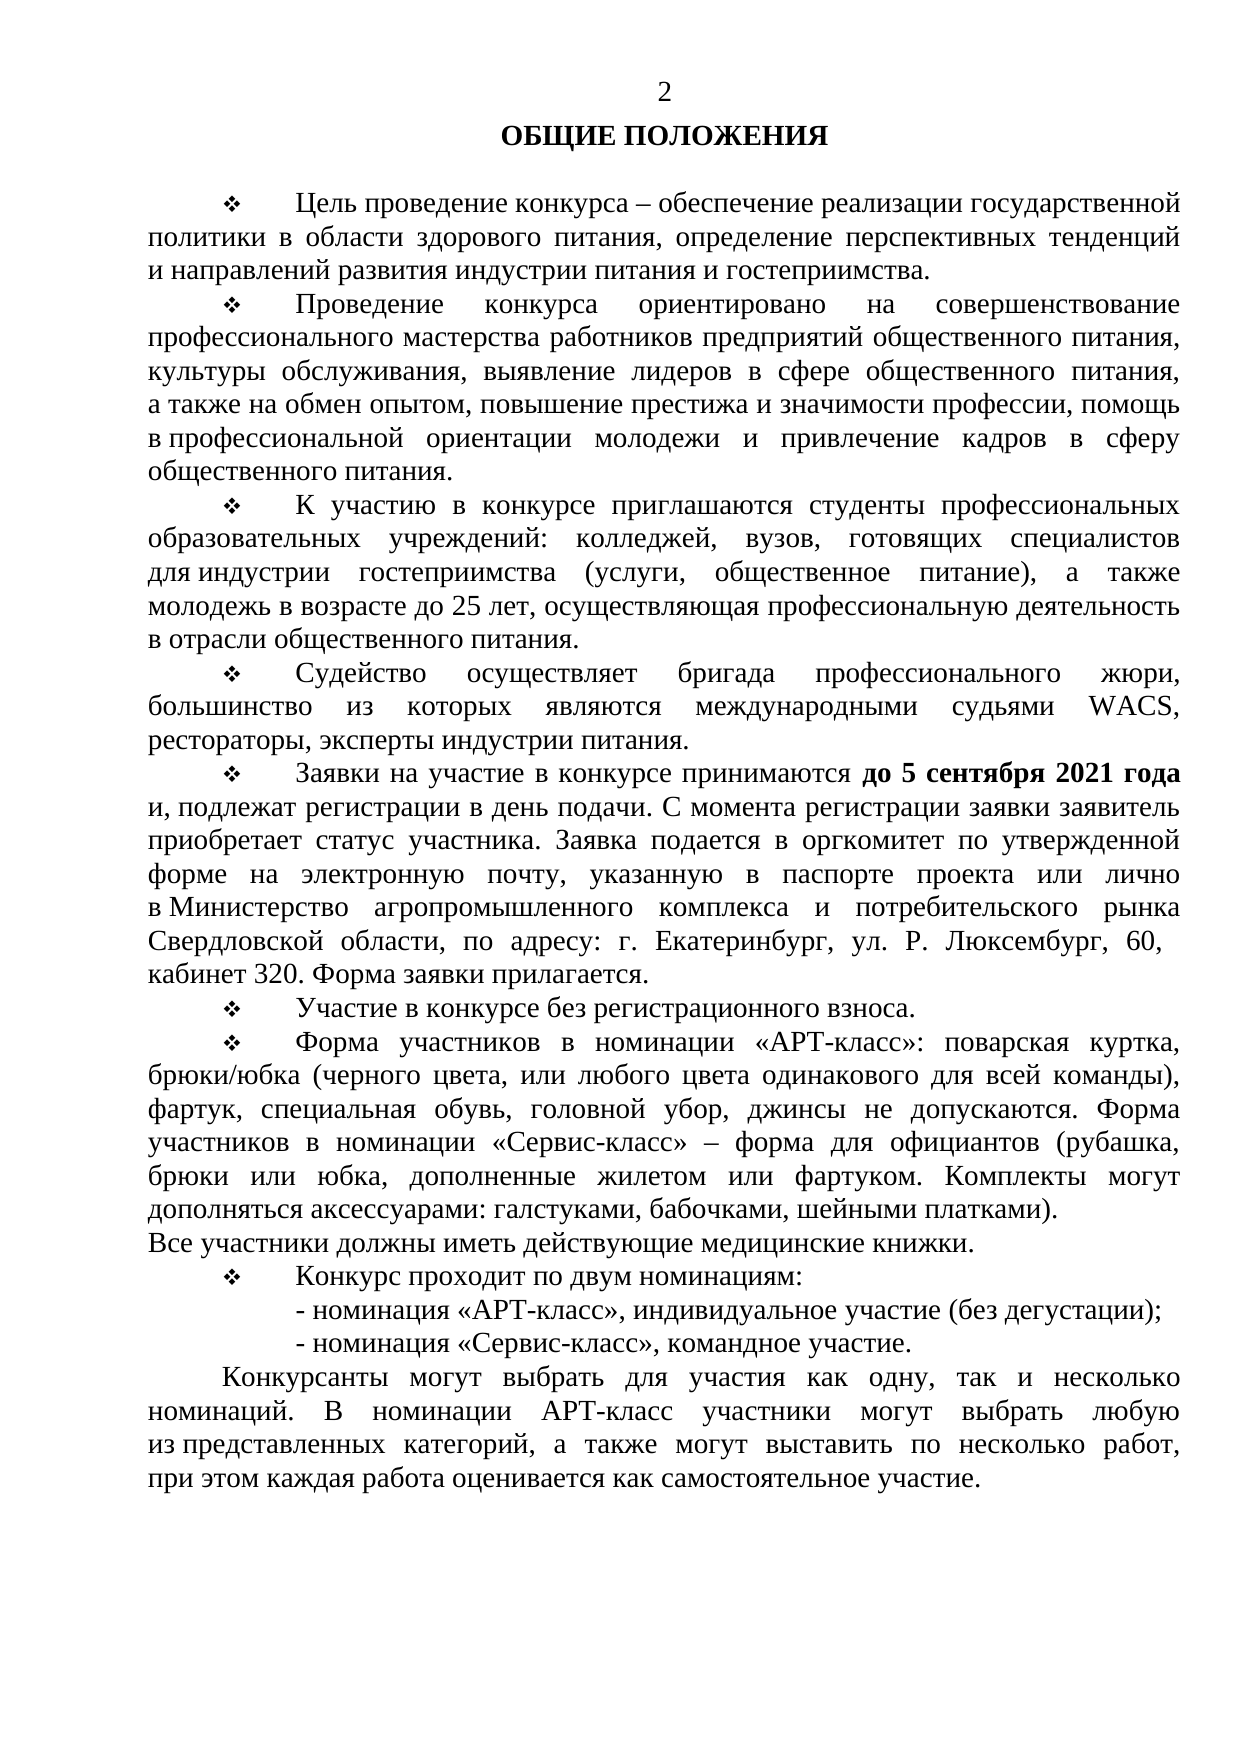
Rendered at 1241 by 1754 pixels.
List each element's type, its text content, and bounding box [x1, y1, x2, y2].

list Участие в конкурсе без регистрационного взноса. [148, 990, 1181, 1024]
text - номинация «Сервис-класс», командное участие. [148, 1326, 1181, 1359]
list Судейство осуществляет бригада профессионального жюри, большинство из которых являются международными судьями WACS, рестораторы, эксперты индустрии питания. [148, 655, 1181, 755]
text - номинация «АРТ-класс», индивидуальное участие (без дегустации); [148, 1292, 1181, 1326]
list Проведение конкурса ориентировано на совершенствование профессионального мастерства работников предприятий общественного питания, культуры обслуживания, выявление лидеров в сфере общественного питания, а также на обмен опытом, повышение престижа и значимости профессии, помощь в профессиональной ориентации молодежи и привлечение кадров в сферу общественного питания. [148, 286, 1181, 487]
text Все участники должны иметь действующие медицинские книжки. [148, 1225, 1181, 1258]
text ОБЩИЕ ПОЛОЖЕНИЯ [148, 118, 1181, 152]
list Конкурс проходит по двум номинациям: [148, 1258, 1181, 1292]
list Заявки на участие в конкурсе принимаются до 5 сентября 2021 года и, подлежат регистрации в день подачи. С момента регистрации заявки заявитель приобретает статус участника. Заявка подается в оргкомитет по утвержденной форме на электронную почту, указанную в паспорте проекта или лично в Министерство агропромышленного комплекса и потребительского рынка Свердловской области, по адресу: г. Екатеринбург, ул. Р. Люксембург, 60, кабинет 320. Форма заявки прилагается. [148, 755, 1181, 990]
text Конкурсанты могут выбрать для участия как одну, так и несколько номинаций. В номинации АРТ-класс участники могут выбрать любую из представленных категорий, а также могут выставить по несколько работ, при этом каждая работа оценивается как самостоятельное участие. [148, 1359, 1181, 1493]
list К участию в конкурсе приглашаются студенты профессиональных образовательных учреждений: колледжей, вузов, готовящих специалистов для индустрии гостеприимства (услуги, общественное питание), а также молодежь в возрасте до 25 лет, осуществляющая профессиональную деятельность в отрасли общественного питания. [148, 487, 1181, 655]
list Цель проведение конкурса – обеспечение реализации государственной политики в области здорового питания, определение перспективных тенденций и направлений развития индустрии питания и гостеприимства. [148, 185, 1181, 286]
list Форма участников в номинации «АРТ-класс»: поварская куртка, брюки/юбка (черного цвета, или любого цвета одинакового для всей команды), фартук, специальная обувь, головной убор, джинсы не допускаются. Форма участников в номинации «Сервис-класс» – форма для официантов (рубашка, брюки или юбка, дополненные жилетом или фартуком. Комплекты могут дополняться аксессуарами: галстуками, бабочками, шейными платками). [148, 1024, 1181, 1225]
